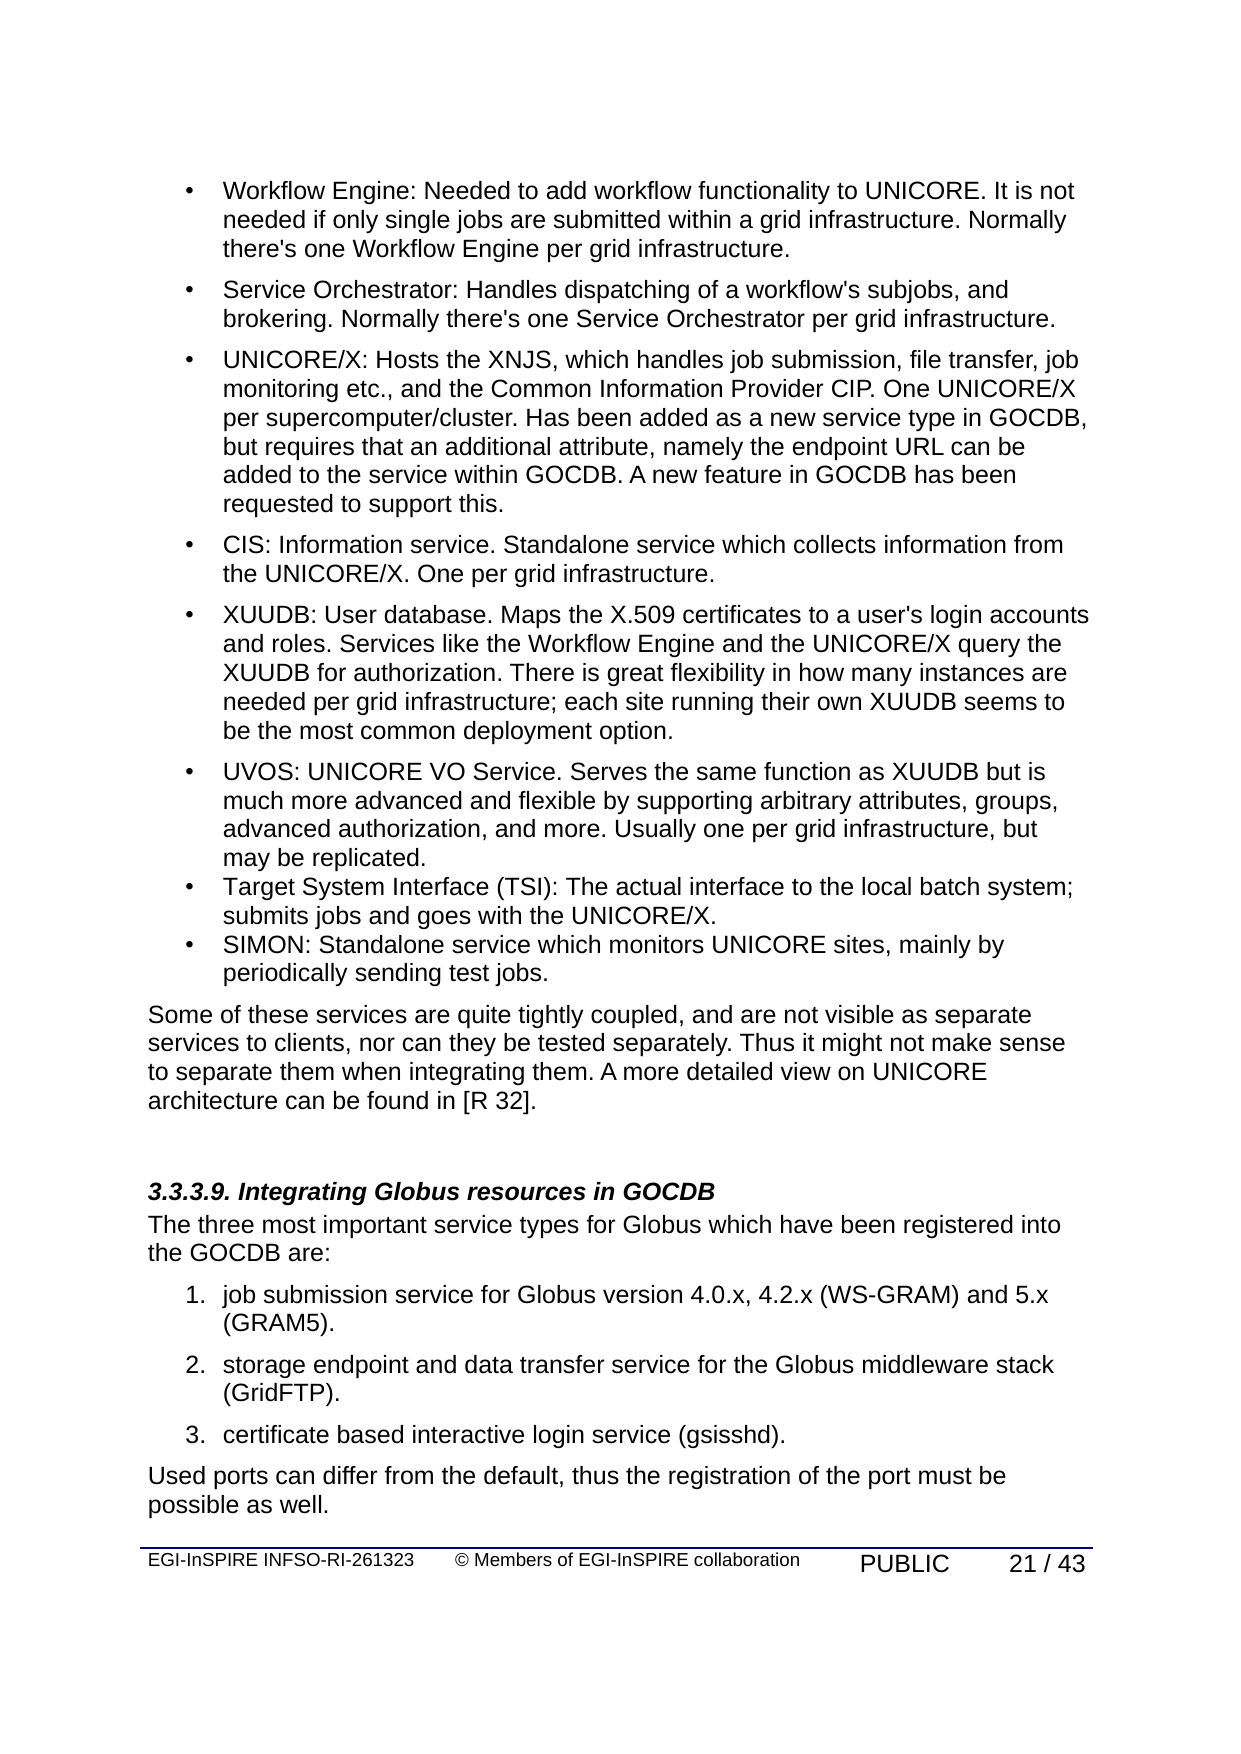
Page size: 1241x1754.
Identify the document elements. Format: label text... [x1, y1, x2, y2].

list UVOS: UNICORE VO Service. Serves the same function as XUUDB but is much more advanced and flexible by supporting arbitrary attributes, groups, advanced authorization, and more. Usually one per grid infrastructure, but may be replicated. [185, 757, 1093, 872]
list Service Orchestrator: Handles dispatching of a workflow's subjobs, and brokering. Normally there's one Service Orchestrator per grid infrastructure. [185, 275, 1093, 333]
list certificate based interactive login service (gsisshd). [185, 1420, 1093, 1448]
list CIS: Information service. Standalone service which collects information from the UNICORE/X. One per grid infrastructure. [185, 530, 1093, 588]
text The three most important service types for Globus which have been registered into the GOCDB are: [148, 1210, 1093, 1267]
list UNICORE/X: Hosts the XNJS, which handles job submission, file transfer, job monitoring etc., and the Common Information Provider CIP. One UNICORE/X per supercomputer/cluster. Has been added as a new service type in GOCDB, but requires that an additional attribute, namely the endpoint URL can be added to the service within GOCDB. A new feature in GOCDB has been requested to support this. [185, 345, 1093, 518]
list SIMON: Standalone service which monitors UNICORE sites, mainly by periodically sending test jobs. [185, 929, 1093, 987]
text Used ports can differ from the default, thus the registration of the port must be possible as well. [148, 1461, 1093, 1518]
list storage endpoint and data transfer service for the Globus middleware stack (GridFTP). [185, 1350, 1093, 1407]
list job submission service for Globus version 4.0.x, 4.2.x (WS-GRAM) and 5.x (GRAM5). [185, 1280, 1093, 1337]
subtitle Integrating Globus resources in GOCDB [148, 1177, 1093, 1206]
list Workflow Engine: Needed to add workflow functionality to UNICORE. It is not needed if only single jobs are submitted within a grid infrastructure. Normally there's one Workflow Engine per grid infrastructure. [185, 176, 1093, 263]
text Some of these services are quite tightly coupled, and are not visible as separate services to clients, nor can they be tested separately. Thus it might not make sense to separate them when integrating them. A more detailed view on UNICORE architecture can be found in [R 32]. [148, 1000, 1093, 1115]
list XUUDB: User database. Maps the X.509 certificates to a user's login accounts and roles. Services like the Workflow Engine and the UNICORE/X query the XUUDB for authorization. There is great flexibility in how many instances are needed per grid infrastructure; each site running their own XUUDB seems to be the most common deployment option. [185, 601, 1093, 744]
list Target System Interface (TSI): The actual interface to the local batch system; submits jobs and goes with the UNICORE/X. [185, 872, 1093, 929]
